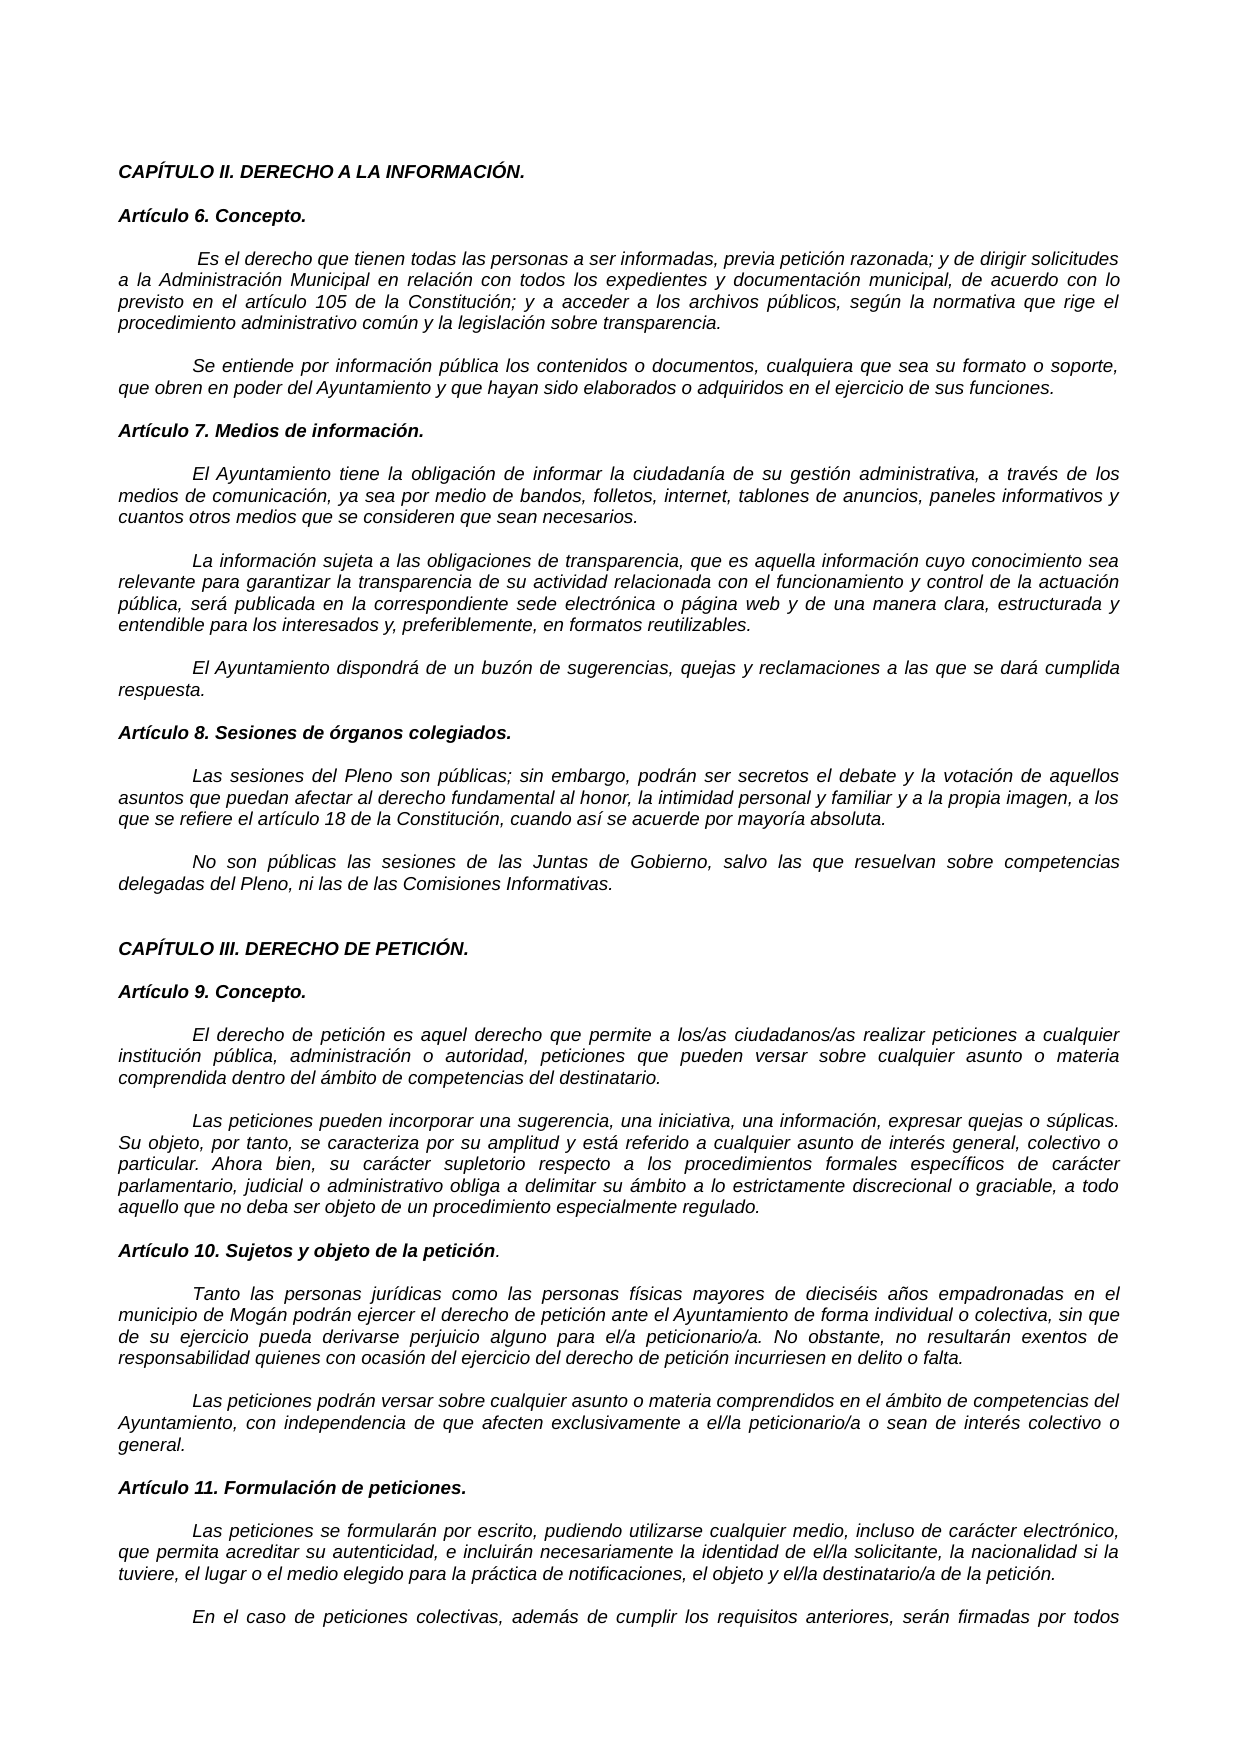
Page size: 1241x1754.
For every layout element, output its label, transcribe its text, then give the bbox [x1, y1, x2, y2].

text Artículo 6. Concepto. [118, 204, 1122, 226]
text Artículo 8. Sesiones de órganos colegiados. [118, 722, 1122, 743]
text Las peticiones podrán versar sobre cualquier asunto o materia comprendidos en el ámbito de competencias del Ayuntamiento, con independencia de que afecten exclusivamente a el/la peticionario/a o sean de interés colectivo o general. [118, 1390, 1122, 1455]
text No son públicas las sesiones de las Juntas de Gobierno, salvo las que resuelvan sobre competencias delegadas del Pleno, ni las de las Comisiones Informativas. [118, 851, 1122, 894]
text Se entiende por información pública los contenidos o documentos, cualquiera que sea su formato o soporte, que obren en poder del Ayuntamiento y que hayan sido elaborados o adquiridos en el ejercicio de sus funciones. [118, 355, 1122, 398]
text Las sesiones del Pleno son públicas; sin embargo, podrán ser secretos el debate y la votación de aquellos asuntos que puedan afectar al derecho fundamental al honor, la intimidad personal y familiar y a la propia imagen, a los que se refiere el artículo 18 de la Constitución, cuando así se acuerde por mayoría absoluta. [118, 765, 1122, 830]
text CAPÍTULO II. DERECHO A LA INFORMACIÓN. [118, 161, 1122, 183]
text CAPÍTULO III. DERECHO DE PETICIÓN. [118, 937, 1122, 959]
text El Ayuntamiento tiene la obligación de informar la ciudadanía de su gestión administrativa, a través de los medios de comunicación, ya sea por medio de bandos, folletos, internet, tablones de anuncios, paneles informativos y cuantos otros medios que se consideren que sean necesarios. [118, 463, 1122, 528]
text Las peticiones pueden incorporar una sugerencia, una iniciativa, una información, expresar quejas o súplicas. Su objeto, por tanto, se caracteriza por su amplitud y está referido a cualquier asunto de interés general, colectivo o particular. Ahora bien, su carácter supletorio respecto a los procedimientos formales específicos de carácter parlamentario, judicial o administrativo obliga a delimitar su ámbito a lo estrictamente discrecional o graciable, a todo aquello que no deba ser objeto de un procedimiento especialmente regulado. [118, 1110, 1122, 1218]
text Artículo 7. Medios de información. [118, 420, 1122, 442]
text La información sujeta a las obligaciones de transparencia, que es aquella información cuyo conocimiento sea relevante para garantizar la transparencia de su actividad relacionada con el funcionamiento y control de la actuación pública, será publicada en la correspondiente sede electrónica o página web y de una manera clara, estructurada y entendible para los interesados y, preferiblemente, en formatos reutilizables. [118, 549, 1122, 636]
text El Ayuntamiento dispondrá de un buzón de sugerencias, quejas y reclamaciones a las que se dará cumplida respuesta. [118, 657, 1122, 700]
text El derecho de petición es aquel derecho que permite a los/as ciudadanos/as realizar peticiones a cualquier institución pública, administración o autoridad, peticiones que pueden versar sobre cualquier asunto o materia comprendida dentro del ámbito de competencias del destinatario. [118, 1024, 1122, 1088]
text Artículo 10. Sujetos y objeto de la petición. [118, 1239, 1122, 1261]
text En el caso de peticiones colectivas, además de cumplir los requisitos anteriores, serán firmadas por todos [118, 1606, 1122, 1627]
text Artículo 9. Concepto. [118, 981, 1122, 1002]
text Artículo 11. Formulación de peticiones. [118, 1477, 1122, 1498]
text Es el derecho que tienen todas las personas a ser informadas, previa petición razonada; y de dirigir solicitudes a la Administración Municipal en relación con todos los expedientes y documentación municipal, de acuerdo con lo previsto en el artículo 105 de la Constitución; y a acceder a los archivos públicos, según la normativa que rige el procedimiento administrativo común y la legislación sobre transparencia. [118, 247, 1122, 334]
text Las peticiones se formularán por escrito, pudiendo utilizarse cualquier medio, incluso de carácter electrónico, que permita acreditar su autenticidad, e incluirán necesariamente la identidad de el/la solicitante, la nacionalidad si la tuviere, el lugar o el medio elegido para la práctica de notificaciones, el objeto y el/la destinatario/a de la petición. [118, 1520, 1122, 1584]
text Tanto las personas jurídicas como las personas físicas mayores de dieciséis años empadronadas en el municipio de Mogán podrán ejercer el derecho de petición ante el Ayuntamiento de forma individual o colectiva, sin que de su ejercicio pueda derivarse perjuicio alguno para el/a peticionario/a. No obstante, no resultarán exentos de responsabilidad quienes con ocasión del ejercicio del derecho de petición incurriesen en delito o falta. [118, 1282, 1122, 1369]
